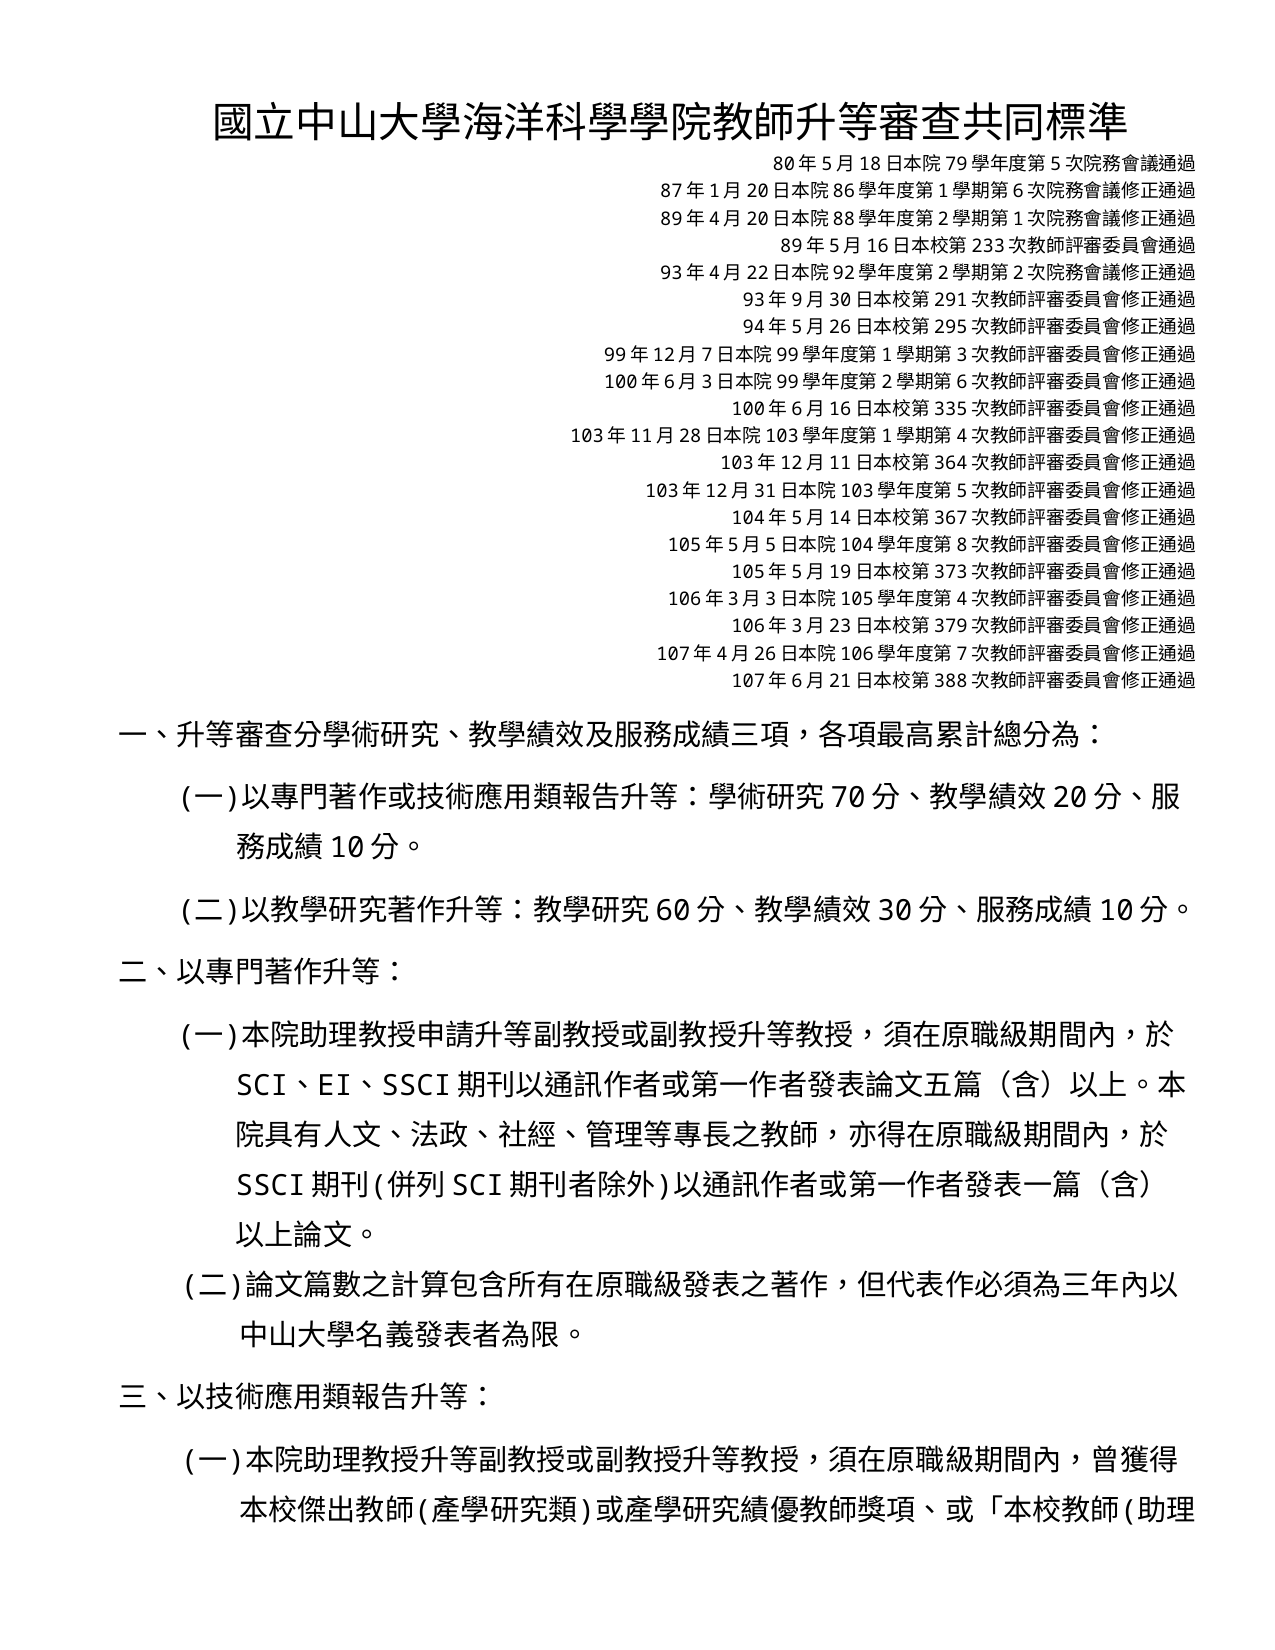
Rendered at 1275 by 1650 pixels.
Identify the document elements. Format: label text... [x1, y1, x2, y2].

text 87年1月20日本院86學年度第1學期第6次院務會議修正通過 [118, 176, 1196, 203]
text 100年6月3日本院99學年度第2學期第6次教師評審委員會修正通過 [118, 366, 1196, 394]
text 100年6月16日本校第335次教師評審委員會修正通過 [159, 394, 1196, 421]
text (一)本院助理教授申請升等副教授或副教授升等教授，須在原職級期間內，於SCI、EI、SSCI期刊以通訊作者或第一作者發表論文五篇（含）以上。本院具有人文、法政、社經、管理等專長之教師，亦得在原職級期間內，於SSCI期刊(併列SCI期刊者除外)以通訊作者或第一作者發表一篇（含）以上論文。 [177, 1005, 1196, 1255]
text 104年5月14日本校第367次教師評審委員會修正通過 [159, 502, 1196, 529]
text 103年12月11日本校第364次教師評審委員會修正通過 [159, 448, 1196, 475]
text 國立中山大學海洋科學學院教師升等審查共同標準 [118, 89, 1196, 149]
text 99年12月7日本院99學年度第1學期第3次教師評審委員會修正通過 [118, 339, 1196, 366]
text 93年4月22日本院92學年度第2學期第2次院務會議修正通過 [118, 258, 1196, 285]
text 89年4月20日本院88學年度第2學期第1次院務會議修正通過 [118, 203, 1196, 231]
text (一)本院助理教授升等副教授或副教授升等教授，須在原職級期間內，曾獲得本校傑出教師(產學研究類)或產學研究績優教師獎項、或「本校教師(助理 [181, 1430, 1196, 1530]
text 107年6月21日本校第388次教師評審委員會修正通過 [118, 666, 1196, 693]
text 105年5月19日本校第373次教師評審委員會修正通過 [118, 557, 1196, 584]
text 80年5月18日本院79學年度第5次院務會議通過 [118, 149, 1196, 176]
text 93年9月30日本校第291次教師評審委員會修正通過 [118, 285, 1196, 312]
text 103年12月31日本院103學年度第5次教師評審委員會修正通過 [118, 475, 1196, 502]
text 二、以專門著作升等： [118, 943, 1196, 993]
text (一)以專門著作或技術應用類報告升等：學術研究70分、教學績效20分、服務成績10分。 [177, 768, 1196, 868]
text 107年4月26日本院106學年度第7次教師評審委員會修正通過 [118, 638, 1196, 666]
text 106年3月23日本校第379次教師評審委員會修正通過 [118, 611, 1196, 638]
text 105年5月5日本院104學年度第8次教師評審委員會修正通過 [118, 529, 1196, 557]
text 一、升等審查分學術研究、教學績效及服務成績三項，各項最高累計總分為： [118, 705, 1196, 755]
text 106年3月3日本院105學年度第4次教師評審委員會修正通過 [118, 584, 1196, 611]
text 103年11月28日本院103學年度第1學期第4次教師評審委員會修正通過 [118, 421, 1196, 448]
text (二)以教學研究著作升等：教學研究60分、教學績效30分、服務成績10分。 [177, 880, 1196, 930]
text (二)論文篇數之計算包含所有在原職級發表之著作，但代表作必須為三年內以中山大學名義發表者為限。 [181, 1255, 1196, 1355]
text 94年5月26日本校第295次教師評審委員會修正通過 [118, 312, 1196, 339]
text 三、以技術應用類報告升等： [118, 1368, 1196, 1418]
text 89年5月16日本校第233次教師評審委員會通過 [118, 231, 1196, 258]
